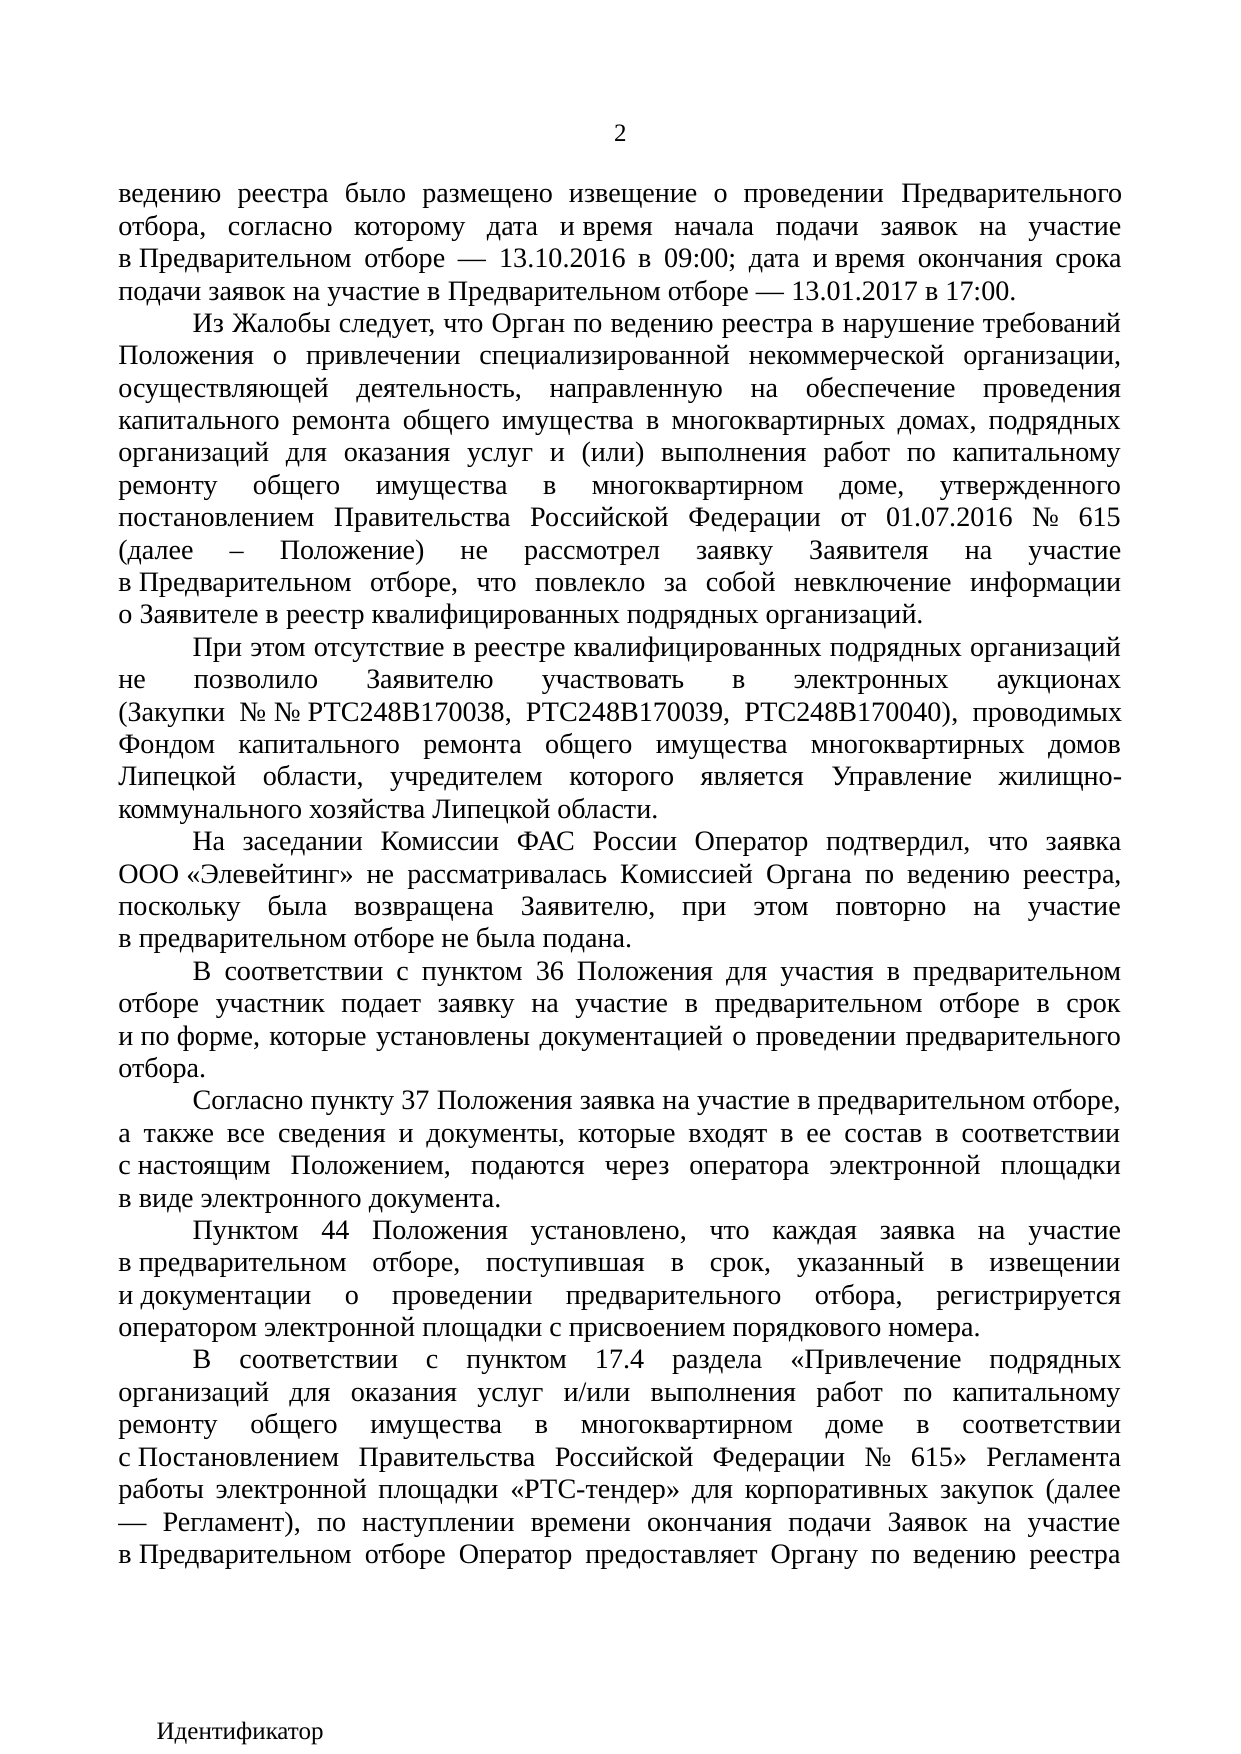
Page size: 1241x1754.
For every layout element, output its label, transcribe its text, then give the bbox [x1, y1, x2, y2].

text Из Жалобы следует, что Орган по ведению реестра в нарушение требований Положения о привлечении специализированной некоммерческой организации, осуществляющей деятельность, направленную на обеспечение проведения капитального ремонта общего имущества в многоквартирных домах, подрядных организаций для оказания услуг и (или) выполнения работ по капитальному ремонту общего имущества в многоквартирном доме, утвержденного постановлением Правительства Российской Федерации от 01.07.2016 № 615 (далее – Положение) не рассмотрел заявку Заявителя на участие в Предварительном отборе, что повлекло за собой невключение информации о Заявителе в реестр квалифицированных подрядных организаций. [118, 306, 1122, 630]
text При этом отсутствие в реестре квалифицированных подрядных организаций не позволило Заявителю участвовать в электронных аукционах (Закупки № № РТС248В170038, РТС248В170039, РТС248В170040), проводимых Фондом капитального ремонта общего имущества многоквартирных домов Липецкой области, учредителем которого является Управление жилищно-коммунального хозяйства Липецкой области. [118, 630, 1122, 824]
text Согласно пункту 37 Положения заявка на участие в предварительном отборе, а также все сведения и документы, которые входят в ее состав в соответствии с настоящим Положением, подаются через оператора электронной площадки в виде электронного документа. [118, 1083, 1122, 1213]
text В соответствии с пунктом 36 Положения для участия в предварительном отборе участник подает заявку на участие в предварительном отборе в срок и по форме, которые установлены документацией о проведении предварительного отбора. [118, 954, 1122, 1083]
text Пунктом 44 Положения установлено, что каждая заявка на участие в предварительном отборе, поступившая в срок, указанный в извещении и документации о проведении предварительного отбора, регистрируется оператором электронной площадки с присвоением порядкового номера. [118, 1213, 1122, 1343]
text На заседании Комиссии ФАС России Оператор подтвердил, что заявка ООО «Элевейтинг» не рассматривалась Комиссией Органа по ведению реестра, поскольку была возвращена Заявителю, при этом повторно на участие в предварительном отборе не была подана. [118, 824, 1122, 954]
text ведению реестра было размещено извещение о проведении Предварительного отбора, согласно которому дата и время начала подачи заявок на участие в Предварительном отборе — 13.10.2016 в 09:00; дата и время окончания срока подачи заявок на участие в Предварительном отборе — 13.01.2017 в 17:00. [118, 176, 1122, 306]
text В соответствии с пунктом 17.4 раздела «Привлечение подрядных организаций для оказания услуг и/или выполнения работ по капитальному ремонту общего имущества в многоквартирном доме в соответствии с Постановлением Правительства Российской Федерации № 615» Регламента работы электронной площадки «РТС-тендер» для корпоративных закупок (далее — Регламент), по наступлении времени окончания подачи Заявок на участие в Предварительном отборе Оператор предоставляет Органу по ведению реестра [118, 1343, 1122, 1569]
